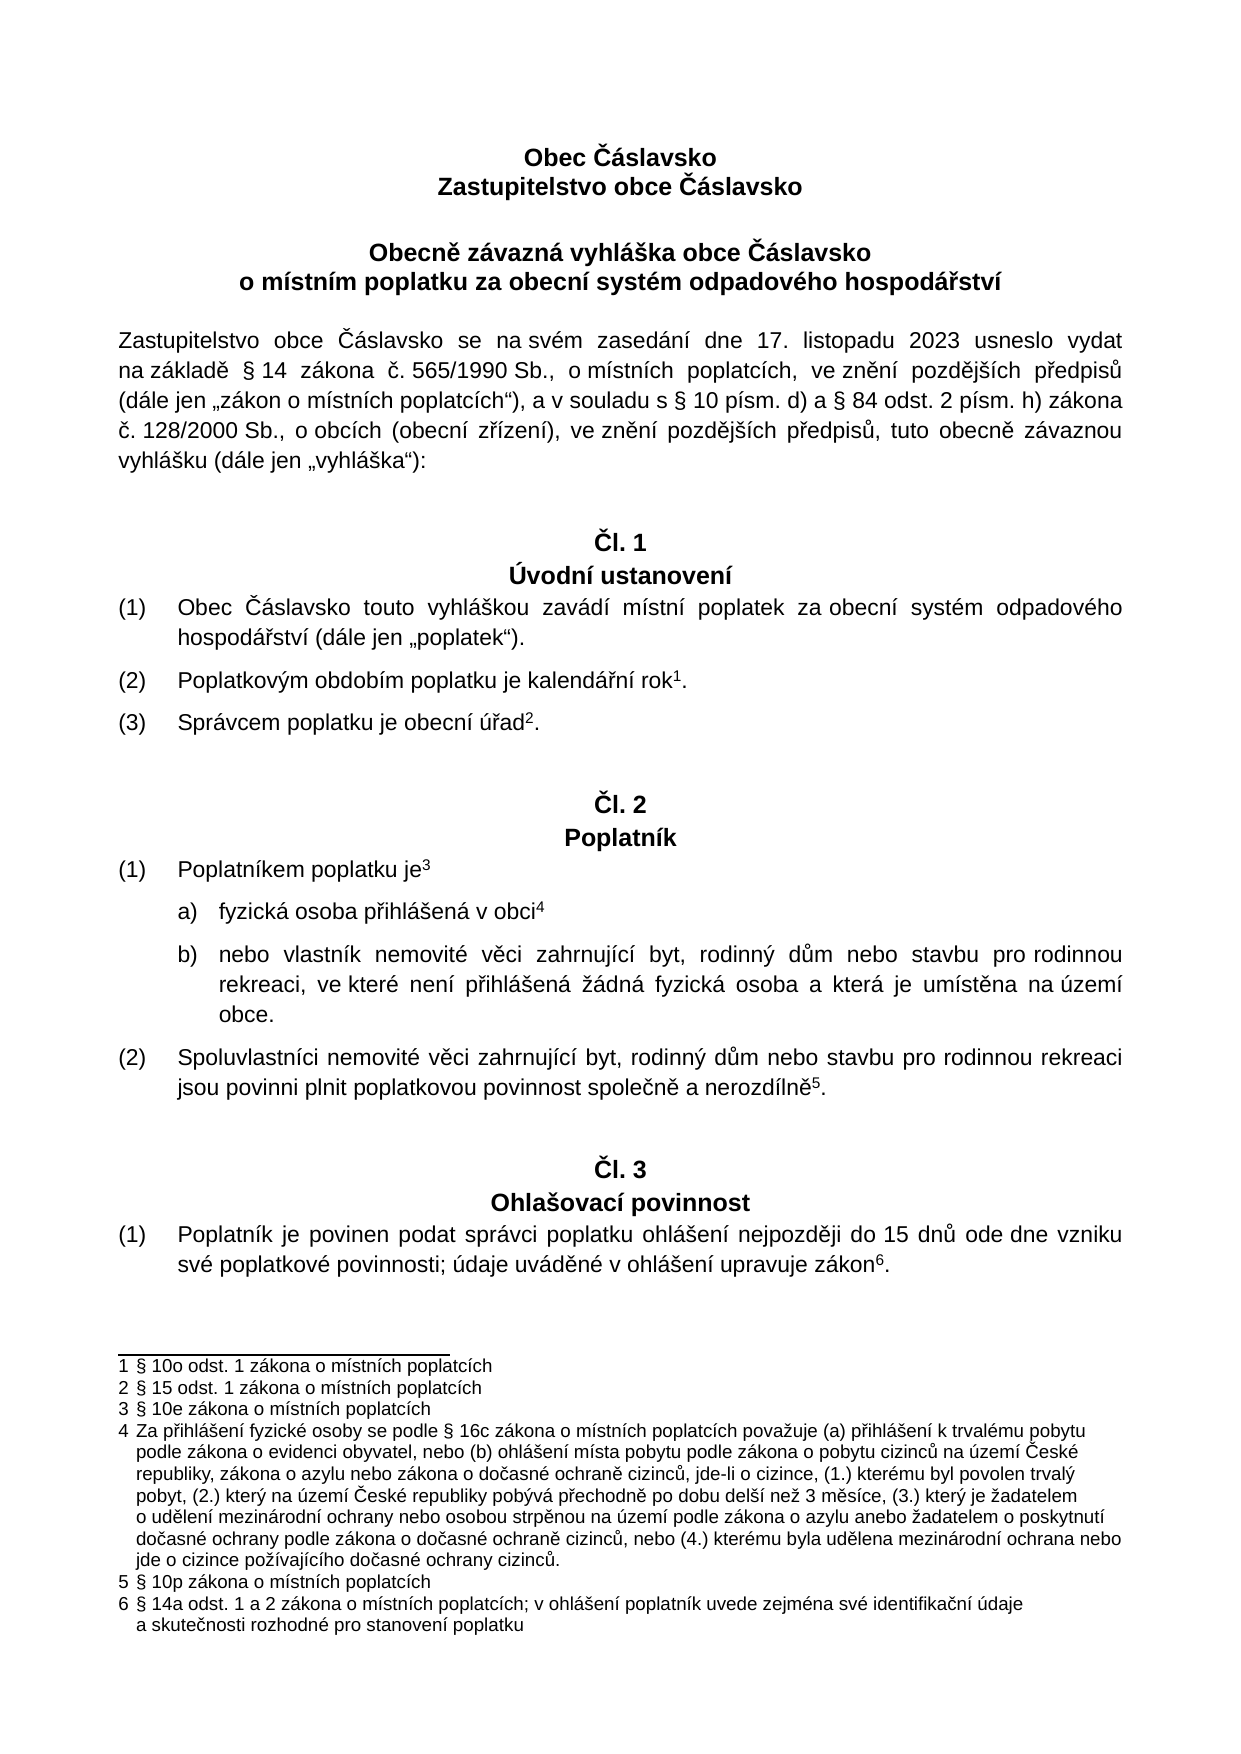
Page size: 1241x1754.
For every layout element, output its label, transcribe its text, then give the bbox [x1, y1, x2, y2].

list Poplatník je povinen podat správci poplatku ohlášení nejpozději do 15 dnů ode dne vzniku své poplatkové povinnosti; údaje uváděné v ohlášení upravuje zákon. [118, 1221, 1122, 1277]
list § 10p zákona o místních poplatcích [118, 1571, 1122, 1592]
list § 15 odst. 1 zákona o místních poplatcích [118, 1377, 1122, 1398]
list Poplatníkem poplatku je [118, 856, 1122, 882]
list Obec Čáslavsko touto vyhláškou zavádí místní poplatek za obecní systém odpadového hospodářství (dále jen „poplatek“). [118, 594, 1122, 650]
list § 14a odst. 1 a 2 zákona o místních poplatcích; v ohlášení poplatník uvede zejména své identifikační údaje a skutečnosti rozhodné pro stanovení poplatku [118, 1592, 1122, 1635]
list Za přihlášení fyzické osoby se podle § 16c zákona o místních poplatcích považuje (a) přihlášení k trvalému pobytu podle zákona o evidenci obyvatel, nebo (b) ohlášení místa pobytu podle zákona o pobytu cizinců na území České republiky, zákona o azylu nebo zákona o dočasné ochraně cizinců, jde-li o cizince, (1.) kterému byl povolen trvalý pobyt, (2.) který na území České republiky pobývá přechodně po dobu delší než 3 měsíce, (3.) který je žadatelem o udělení mezinárodní ochrany nebo osobou strpěnou na území podle zákona o azylu anebo žadatelem o poskytnutí dočasné ochrany podle zákona o dočasné ochraně cizinců, nebo (4.) kterému byla udělena mezinárodní ochrana nebo jde o cizince požívajícího dočasné ochrany cizinců. [118, 1420, 1122, 1571]
text Obec Čáslavsko Zastupitelstvo obce Čáslavsko [118, 143, 1122, 201]
list fyzická osoba přihlášená v obci [177, 898, 1122, 925]
list Spoluvlastníci nemovité věci zahrnující byt, rodinný dům nebo stavbu pro rodinnou rekreaci jsou povinni plnit poplatkovou povinnost společně a nerozdílně. [118, 1044, 1122, 1101]
list § 10e zákona o místních poplatcích [118, 1398, 1122, 1420]
subtitle Čl. 1 Úvodní ustanovení [118, 528, 1122, 589]
list § 10o odst. 1 zákona o místních poplatcích [118, 1355, 1122, 1377]
subtitle Obecně závazná vyhláška obce Čáslavsko o místním poplatku za obecní systém odpadového hospodářství [118, 238, 1122, 295]
list Správcem poplatku je obecní úřad. [118, 709, 1122, 736]
list Poplatkovým obdobím poplatku je kalendářní rok. [118, 667, 1122, 693]
subtitle Čl. 3 Ohlašovací povinnost [118, 1154, 1122, 1216]
text Zastupitelstvo obce Čáslavsko se na svém zasedání dne 17. listopadu 2023 usneslo vydat na základě § 14 zákona č. 565/1990 Sb., o místních poplatcích, ve znění pozdějších předpisů (dále jen „zákon o místních poplatcích“), a v souladu s § 10 písm. d) a § 84 odst. 2 písm. h) zákona č. 128/2000 Sb., o obcích (obecní zřízení), ve znění pozdějších předpisů, tuto obecně závaznou vyhlášku (dále jen „vyhláška“): [118, 327, 1122, 474]
subtitle Čl. 2 Poplatník [118, 789, 1122, 851]
list nebo vlastník nemovité věci zahrnující byt, rodinný dům nebo stavbu pro rodinnou rekreaci, ve které není přihlášená žádná fyzická osoba a která je umístěna na území obce. [177, 941, 1122, 1028]
